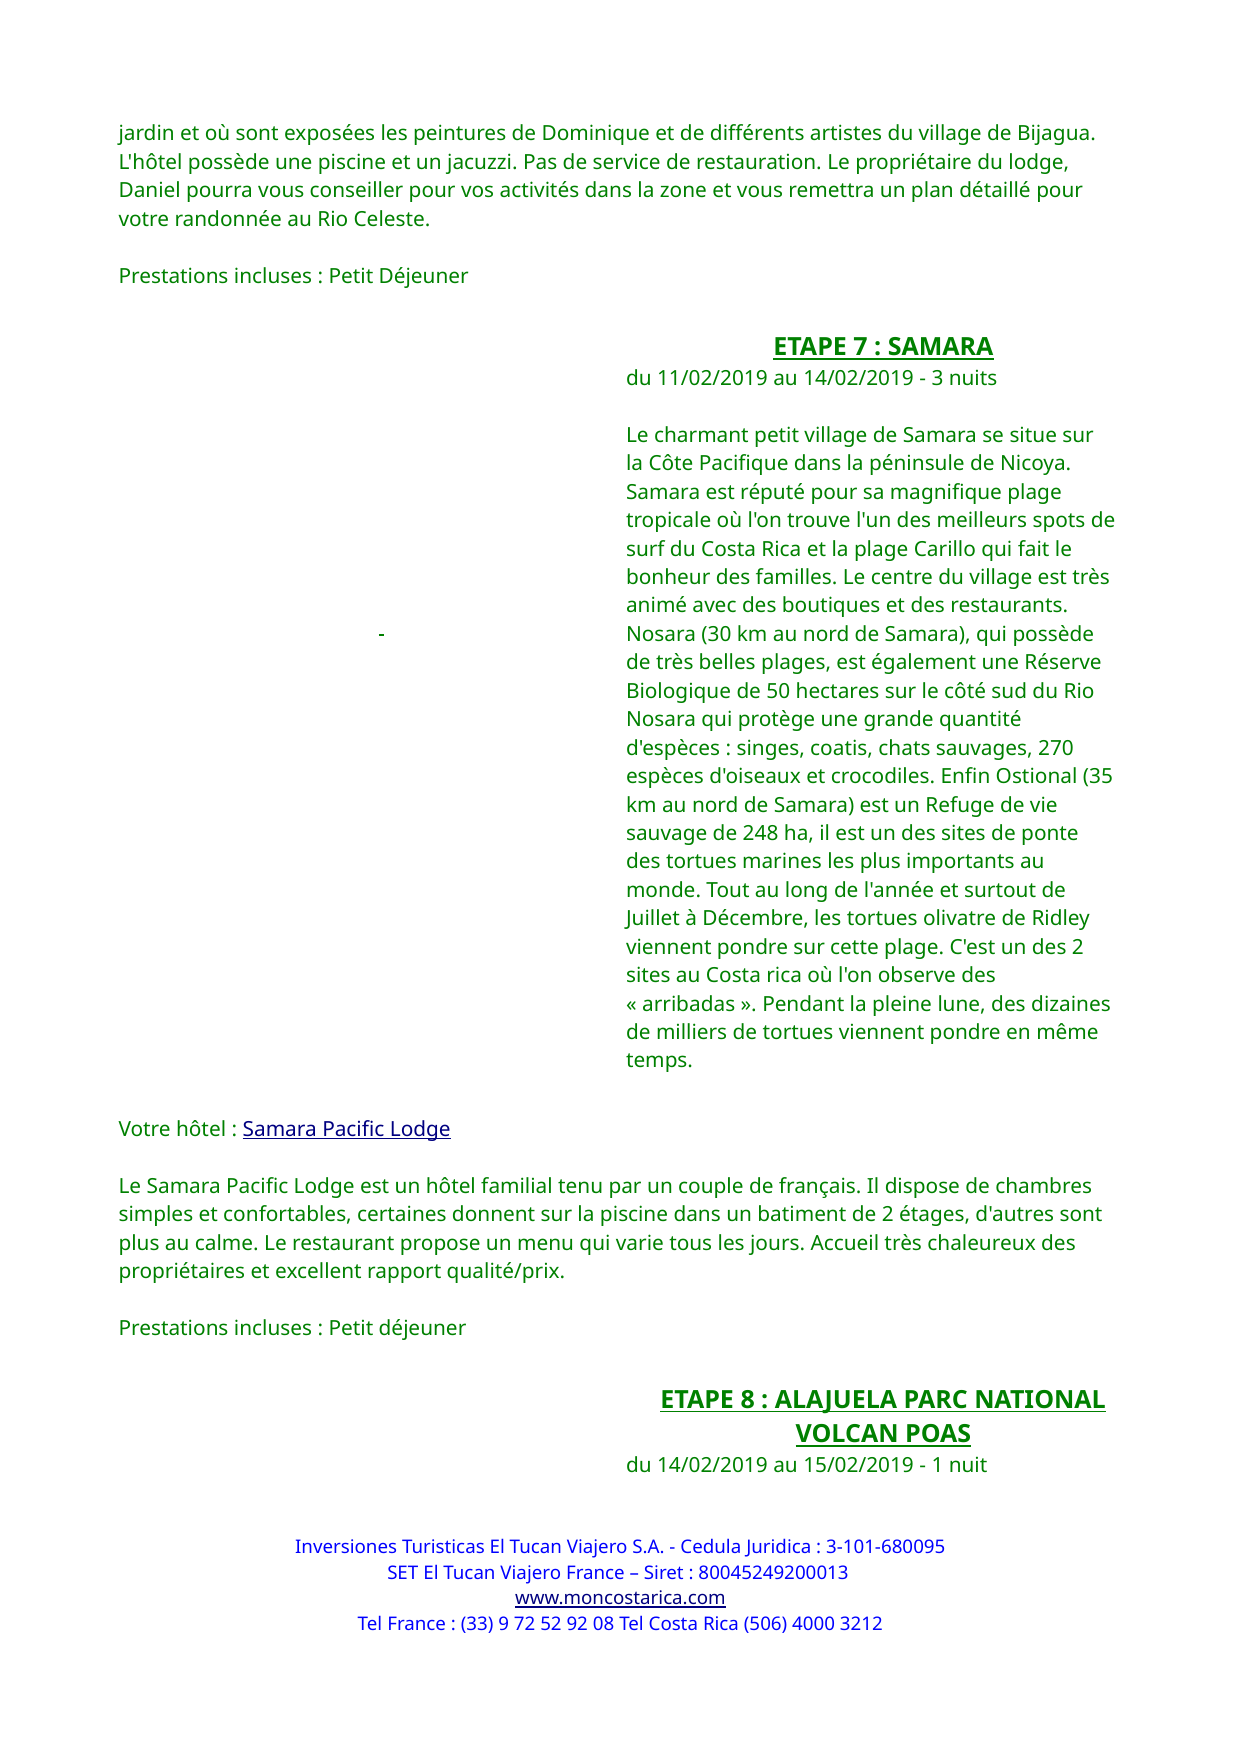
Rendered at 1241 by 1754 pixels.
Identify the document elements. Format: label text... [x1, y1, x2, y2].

text Votre hôtel : Samara Pacific Lodge [118, 1114, 1122, 1142]
table_header [118, 323, 620, 1080]
text Prestations incluses : Petit déjeuner [118, 1313, 1122, 1342]
table_header ETAPE 8 : ALAJUELA PARC NATIONAL VOLCAN POAS du 14/02/2019 au 15/02/2019 - 1 nuit [620, 1376, 1122, 1484]
text Le Samara Pacific Lodge est un hôtel familial tenu par un couple de français. Il dispose de chambres simples et confortables, certaines donnent sur la piscine dans un batiment de 2 étages, d'autres sont plus au calme. Le restaurant propose un menu qui varie tous les jours. Accueil très chaleureux des propriétaires et excellent rapport qualité/prix. [118, 1171, 1122, 1285]
table_header [118, 1376, 620, 1484]
text Prestations incluses : Petit Déjeuner [118, 261, 1122, 289]
text jardin et où sont exposées les peintures de Dominique et de différents artistes du village de Bijagua. L'hôtel possède une piscine et un jacuzzi. Pas de service de restauration. Le propriétaire du lodge, Daniel pourra vous conseiller pour vos activités dans la zone et vous remettra un plan détaillé pour votre randonnée au Rio Celeste. [118, 118, 1122, 232]
table_header ETAPE 7 : SAMARA du 11/02/2019 au 14/02/2019 - 3 nuits Le charmant petit village de Samara se situe sur la Côte Pacifique dans la péninsule de Nicoya. Samara est réputé pour sa magnifique plage tropicale où l'on trouve l'un des meilleurs spots de surf du Costa Rica et la plage Carillo qui fait le bonheur des familles. Le centre du village est très animé avec des boutiques et des restaurants. Nosara (30 km au nord de Samara), qui possède de très belles plages, est également une Réserve Biologique de 50 hectares sur le côté sud du Rio Nosara qui protège une grande quantité d'espèces : singes, coatis, chats sauvages, 270 espèces d'oiseaux et crocodiles. Enfin Ostional (35 km au nord de Samara) est un Refuge de vie sauvage de 248 ha, il est un des sites de ponte des tortues marines les plus importants au monde. Tout au long de l'année et surtout de Juillet à Décembre, les tortues olivatre de Ridley viennent pondre sur cette plage. C'est un des 2 sites au Costa rica où l'on observe des « arribadas ». Pendant la pleine lune, des dizaines de milliers de tortues viennent pondre en même temps. [620, 323, 1122, 1080]
